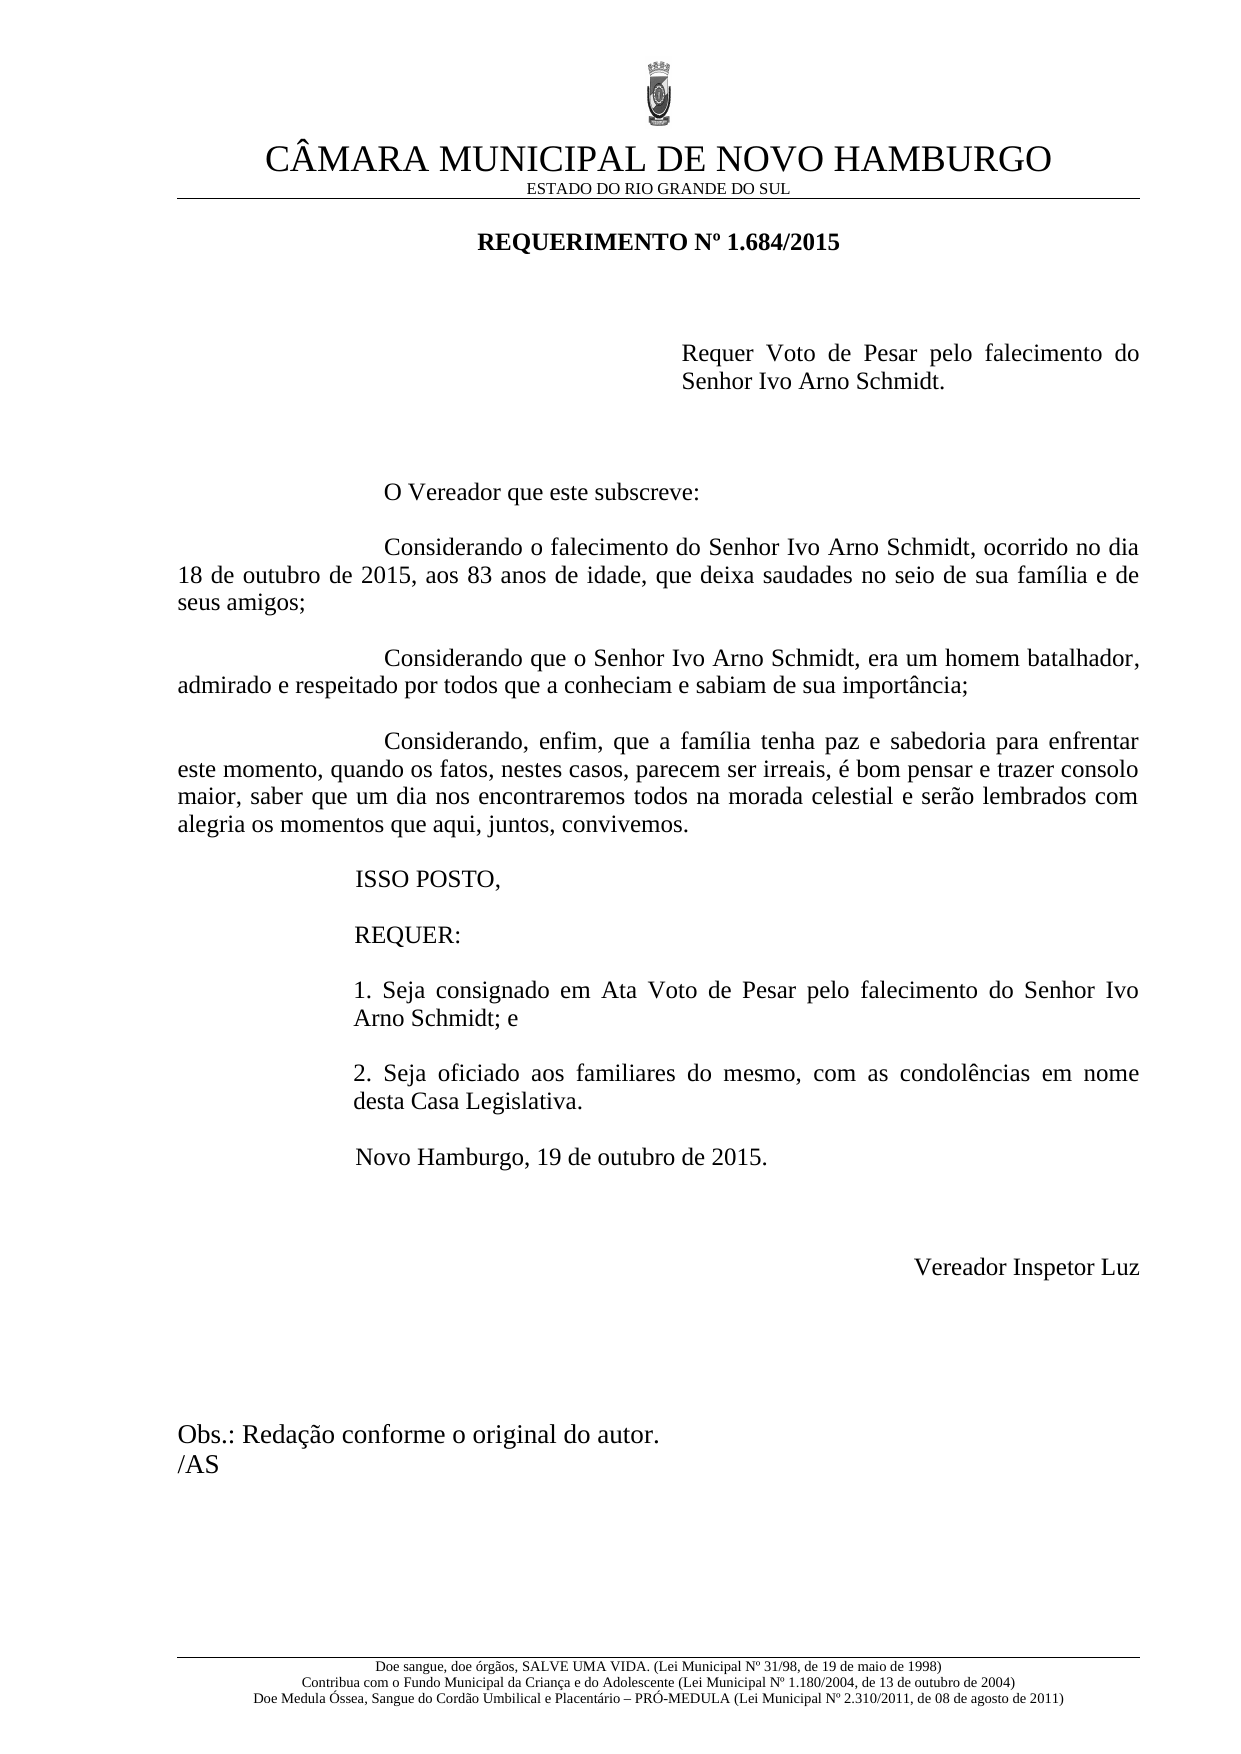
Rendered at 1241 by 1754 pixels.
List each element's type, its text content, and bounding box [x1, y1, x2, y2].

text Obs.: Redação conforme o original do autor. [177, 1420, 1140, 1450]
text REQUERIMENTO Nº 1.684/2015 [177, 228, 1140, 256]
text Considerando o falecimento do Senhor Ivo Arno Schmidt, ocorrido no dia 18 de outubro de 2015, aos 83 anos de idade, que deixa saudades no seio de sua família e de seus amigos; [177, 533, 1140, 616]
text Requer Voto de Pesar pelo falecimento do Senhor Ivo Arno Schmidt. [681, 339, 1140, 394]
text /AS [177, 1450, 1140, 1480]
text 2. Seja oficiado aos familiares do mesmo, com as condolências em nome desta Casa Legislativa. [353, 1059, 1140, 1115]
text ISSO POSTO, [177, 866, 1140, 893]
text Vereador Inspetor Luz [177, 1253, 1140, 1281]
text 1. Seja consignado em Ata Voto de Pesar pelo falecimento do Senhor Ivo Arno Schmidt; e [353, 976, 1140, 1032]
text Considerando, enfim, que a família tenha paz e sabedoria para enfrentar este momento, quando os fatos, nestes casos, parecem ser irreais, é bom pensar e trazer consolo maior, saber que um dia nos encontraremos todos na morada celestial e serão lembrados com alegria os momentos que aqui, juntos, convivemos. [177, 727, 1140, 838]
text REQUER: [177, 921, 1140, 949]
text Novo Hamburgo, 19 de outubro de 2015. [177, 1143, 1140, 1170]
text Considerando que o Senhor Ivo Arno Schmidt, era um homem batalhador, admirado e respeitado por todos que a conheciam e sabiam de sua importância; [177, 644, 1140, 699]
text O Vereador que este subscreve: [383, 478, 1140, 505]
